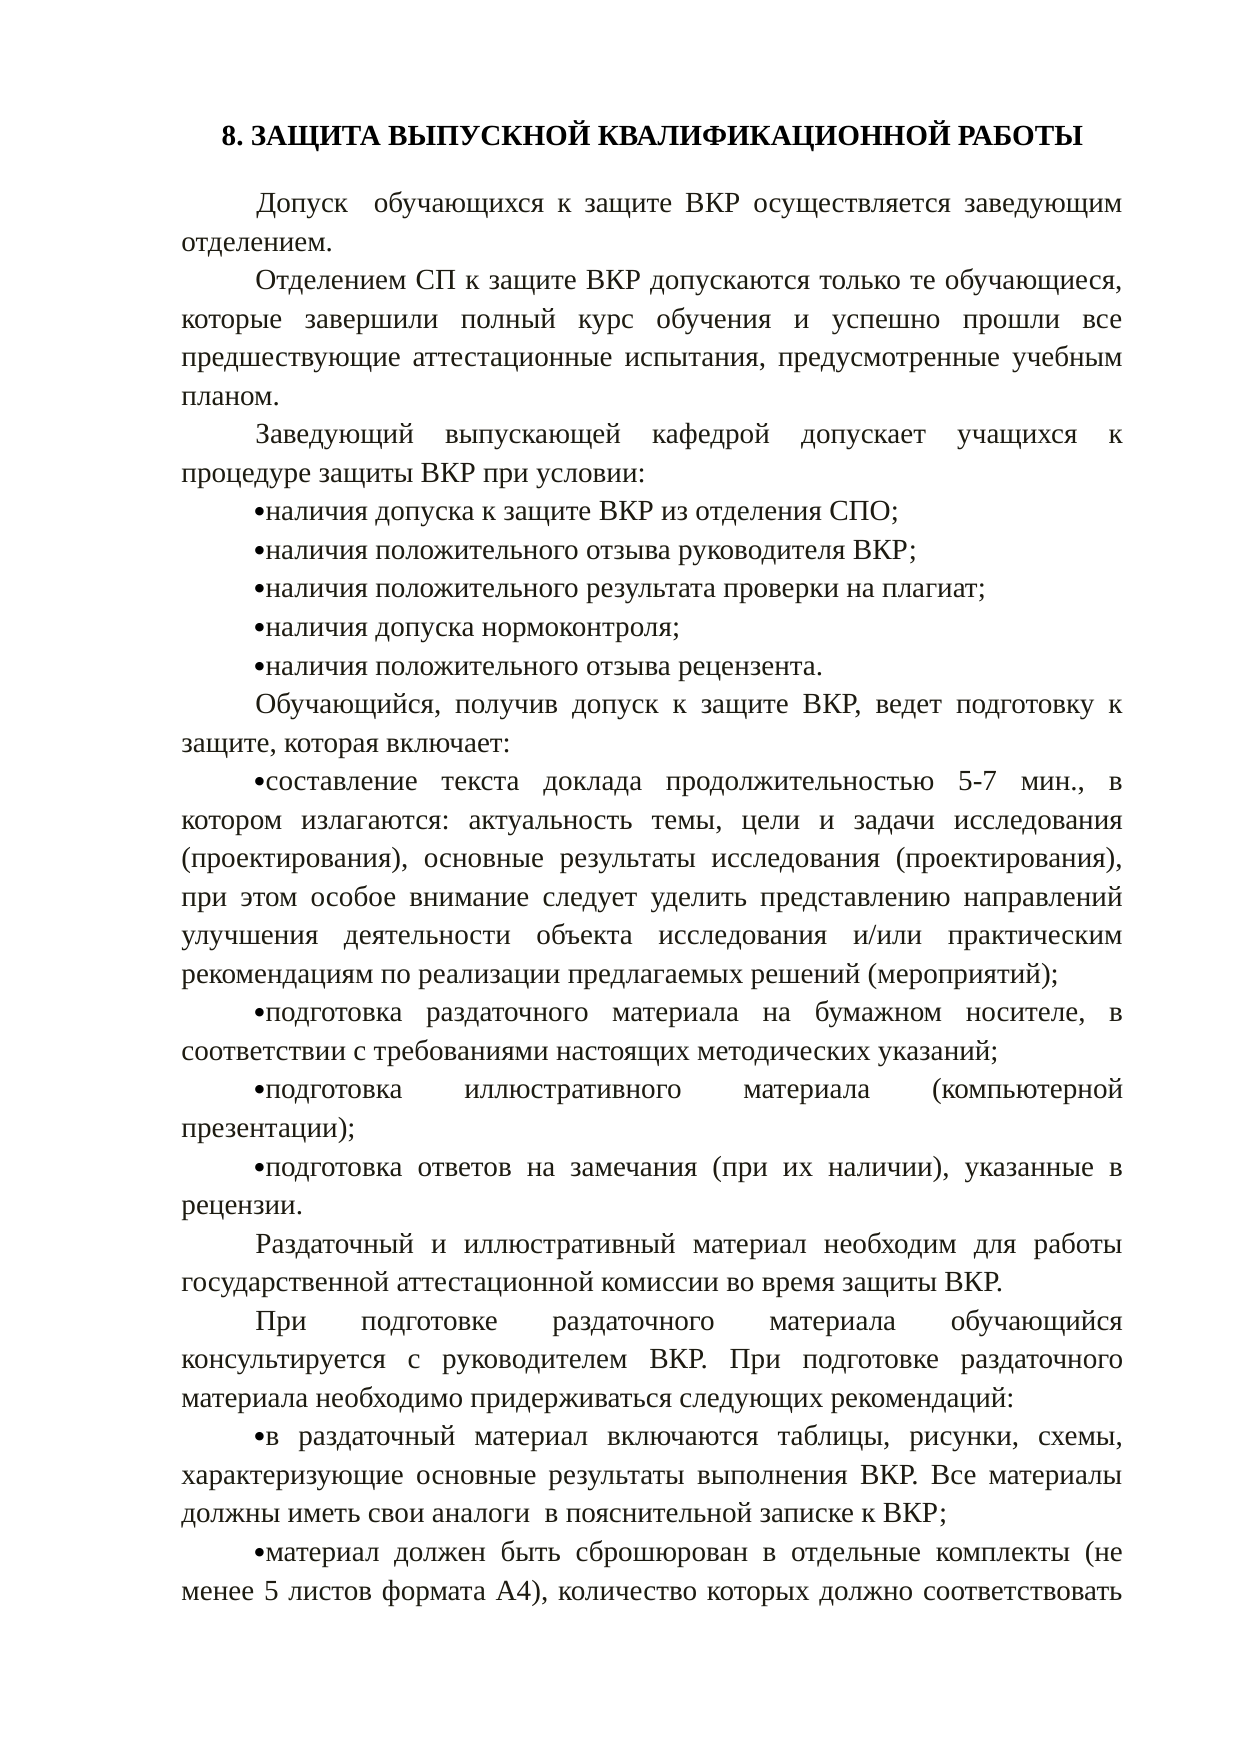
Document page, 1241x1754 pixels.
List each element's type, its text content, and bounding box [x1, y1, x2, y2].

list подготовка раздаточного материала на бумажном носителе, в соответствии с требованиями настоящих методических указаний; [181, 994, 1123, 1067]
list в раздаточный материал включаются таблицы, рисунки, схемы, характеризующие основные результаты выполнения ВКР. Все материалы должны иметь свои аналоги в пояснительной записке к ВКР; [181, 1418, 1123, 1529]
list составление текста доклада продолжительностью 5-7 мин., в котором излагаются: актуальность темы, цели и задачи исследования (проектирования), основные результаты исследования (проектирования), при этом особое внимание следует уделить представлению направлений улучшения деятельности объекта исследования и/или практическим рекомендациям по реализации предлагаемых решений (мероприятий); [181, 763, 1123, 989]
text Заведующий выпускающей кафедрой допускает учащихся к процедуре защиты ВКР при условии: [181, 416, 1123, 488]
list наличия положительного отзыва рецензента. [181, 648, 1123, 681]
text Допуск обучающихся к защите ВКР осуществляется заведующим отделением. [181, 185, 1123, 257]
list подготовка иллюстративного материала (компьютерной презентации); [181, 1072, 1123, 1144]
list наличия допуска нормоконтроля; [181, 609, 1123, 643]
list наличия положительного результата проверки на плагиат; [181, 571, 1123, 604]
list наличия допуска к защите ВКР из отделения СПО; [181, 493, 1123, 527]
list подготовка ответов на замечания (при их наличии), указанные в рецензии. [181, 1149, 1123, 1221]
text При подготовке раздаточного материала обучающийся консультируется с руководителем ВКР. При подготовке раздаточного материала необходимо придерживаться следующих рекомендаций: [181, 1303, 1123, 1413]
text Раздаточный и иллюстративный материал необходим для работы государственной аттестационной комиссии во время защиты ВКР. [181, 1226, 1123, 1298]
list наличия положительного отзыва руководителя ВКР; [181, 532, 1123, 566]
subtitle 8. ЗАЩИТА ВЫПУСКНОЙ КВАЛИФИКАЦИОННОЙ РАБОТЫ [181, 118, 1123, 152]
text Отделением СП к защите ВКР допускаются только те обучающиеся, которые завершили полный курс обучения и успешно прошли все предшествующие аттестационные испытания, предусмотренные учебным планом. [181, 262, 1123, 411]
text Обучающийся, получив допуск к защите ВКР, ведет подготовку к защите, которая включает: [181, 686, 1123, 758]
list материал должен быть сброшюрован в отдельные комплекты (не менее 5 листов формата А4), количество которых должно соответствовать [181, 1534, 1123, 1606]
